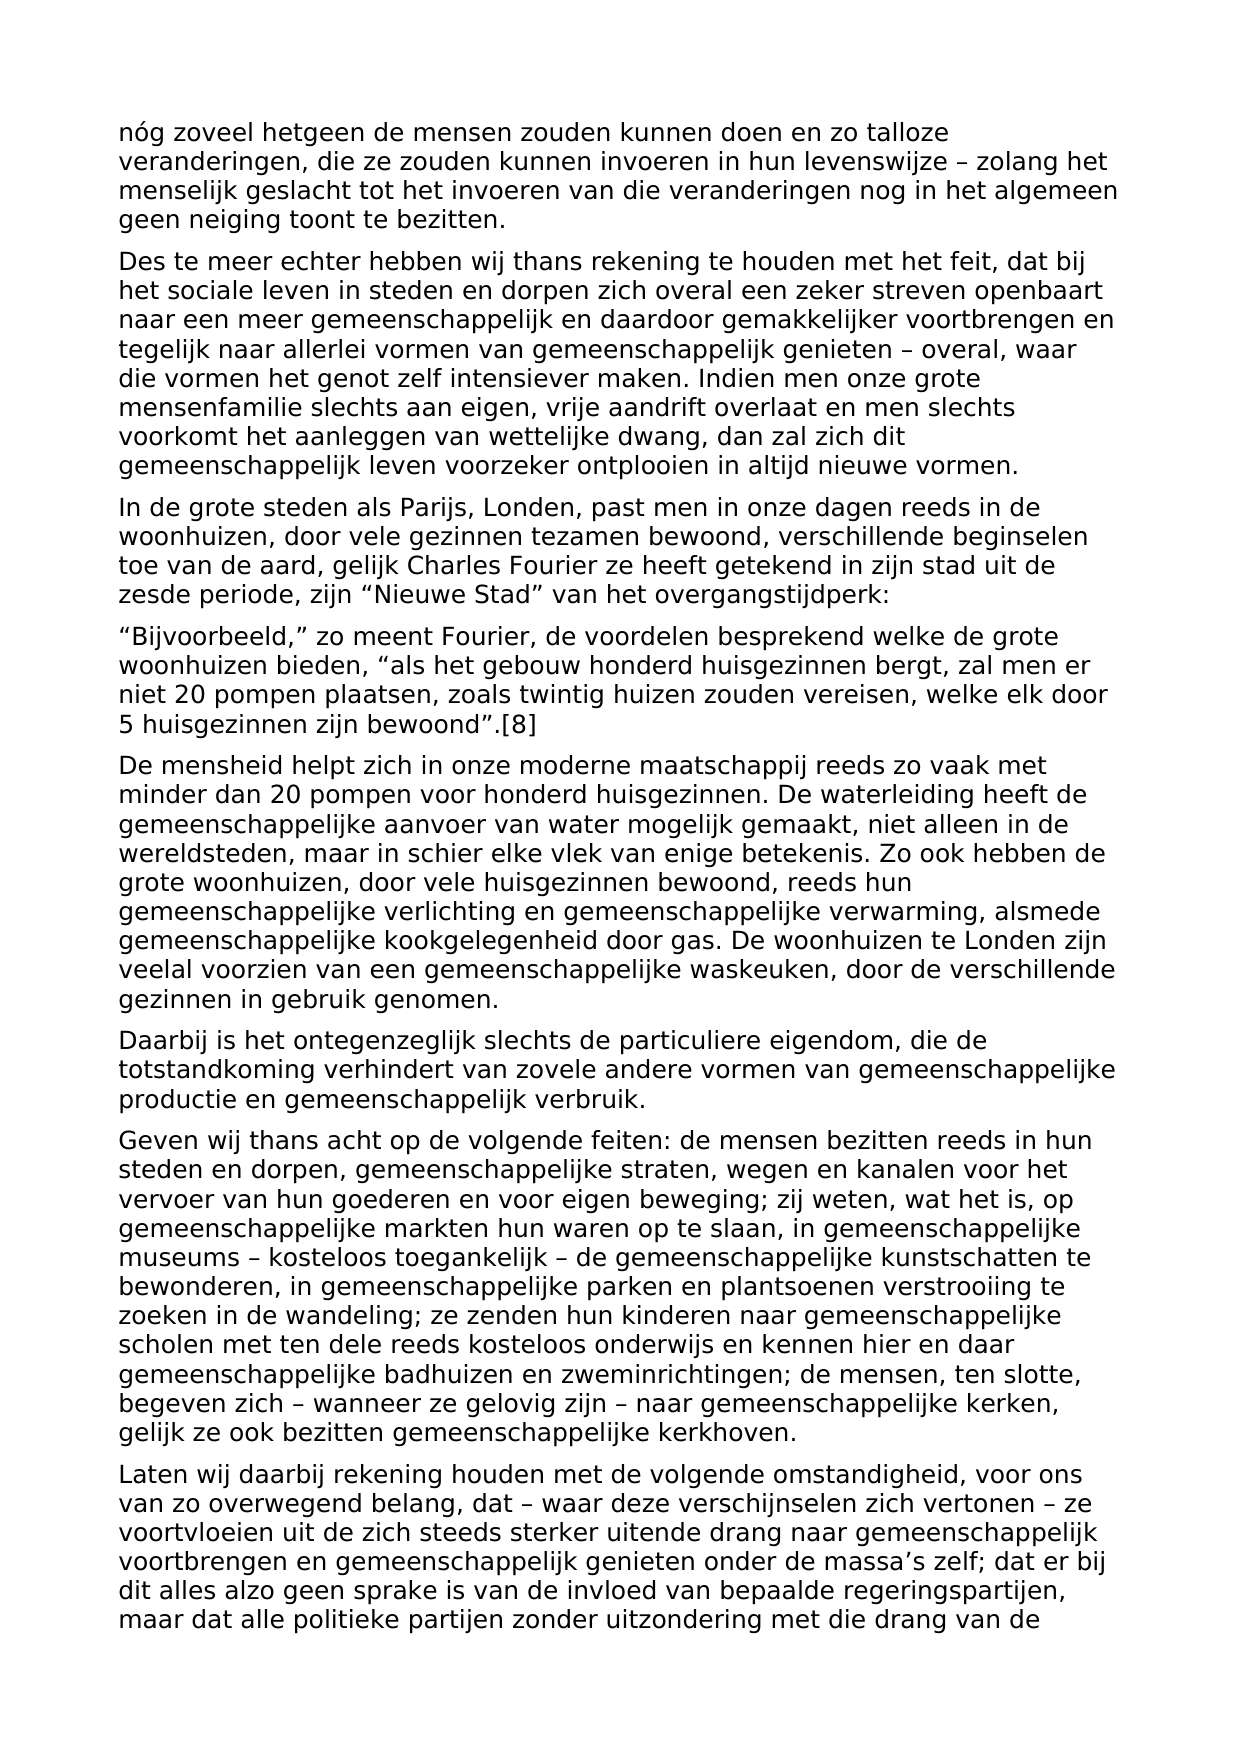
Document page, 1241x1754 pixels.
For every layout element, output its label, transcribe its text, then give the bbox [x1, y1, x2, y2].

text nóg zoveel hetgeen de mensen zouden kunnen doen en zo talloze veranderingen, die ze zouden kunnen invoeren in hun levenswijze – zolang het menselijk geslacht tot het invoeren van die veranderingen nog in het algemeen geen neiging toont te bezitten. [118, 118, 1122, 235]
text “Bijvoorbeeld,” zo meent Fourier, de voordelen besprekend welke de grote woonhuizen bieden, “als het gebouw honderd huisgezinnen bergt, zal men er niet 20 pompen plaatsen, zoals twintig huizen zouden vereisen, welke elk door 5 huisgezinnen zijn bewoond”.[8] [118, 622, 1122, 739]
text De mensheid helpt zich in onze moderne maatschappij reeds zo vaak met minder dan 20 pompen voor honderd huisgezinnen. De waterleiding heeft de gemeenschappelijke aanvoer van water mogelijk gemaakt, niet alleen in de wereldsteden, maar in schier elke vlek van enige betekenis. Zo ook hebben de grote woonhuizen, door vele huisgezinnen bewoond, reeds hun gemeenschappelijke verlichting en gemeenschappelijke verwarming, alsmede gemeenschappelijke kookgelegenheid door gas. De woonhuizen te Londen zijn veelal voorzien van een gemeenschappelijke waskeuken, door de verschillende gezinnen in gebruik genomen. [118, 751, 1122, 1014]
text Des te meer echter hebben wij thans rekening te houden met het feit, dat bij het sociale leven in steden en dorpen zich overal een zeker streven openbaart naar een meer gemeenschappelijk en daardoor gemakkelijker voortbrengen en tegelijk naar allerlei vormen van gemeenschappelijk genieten – overal, waar die vormen het genot zelf intensiever maken. Indien men onze grote mensenfamilie slechts aan eigen, vrije aandrift overlaat en men slechts voorkomt het aanleggen van wettelijke dwang, dan zal zich dit gemeenschappelijk leven voorzeker ontplooien in altijd nieuwe vormen. [118, 247, 1122, 481]
text Daarbij is het ontegenzeglijk slechts de particuliere eigendom, die de totstandkoming verhindert van zovele andere vormen van gemeenschappelijke productie en gemeenschappelijk verbruik. [118, 1026, 1122, 1114]
text In de grote steden als Parijs, Londen, past men in onze dagen reeds in de woonhuizen, door vele gezinnen tezamen bewoond, verschillende beginselen toe van de aard, gelijk Charles Fourier ze heeft getekend in zijn stad uit de zesde periode, zijn “Nieuwe Stad” van het overgangstijdperk: [118, 493, 1122, 610]
text Geven wij thans acht op de volgende feiten: de mensen bezitten reeds in hun steden en dorpen, gemeenschappelijke straten, wegen en kanalen voor het vervoer van hun goederen en voor eigen beweging; zij weten, wat het is, op gemeenschappelijke markten hun waren op te slaan, in gemeenschappelijke museums – kosteloos toegankelijk – de gemeenschappelijke kunstschatten te bewonderen, in gemeenschappelijke parken en plantsoenen verstrooiing te zoeken in de wandeling; ze zenden hun kinderen naar gemeenschappelijke scholen met ten dele reeds kosteloos onderwijs en kennen hier en daar gemeenschappelijke badhuizen en zweminrichtingen; de mensen, ten slotte, begeven zich – wanneer ze gelovig zijn – naar gemeenschappelijke kerken, gelijk ze ook bezitten gemeenschappelijke kerkhoven. [118, 1126, 1122, 1447]
text Laten wij daarbij rekening houden met de volgende omstandigheid, voor ons van zo overwegend belang, dat – waar deze verschijnselen zich vertonen – ze voortvloeien uit de zich steeds sterker uitende drang naar gemeenschappelijk voortbrengen en gemeenschappelijk genieten onder de massa’s zelf; dat er bij dit alles alzo geen sprake is van de invloed van bepaalde regeringspartijen, maar dat alle politieke partijen zonder uitzondering met die drang van de [118, 1460, 1122, 1635]
